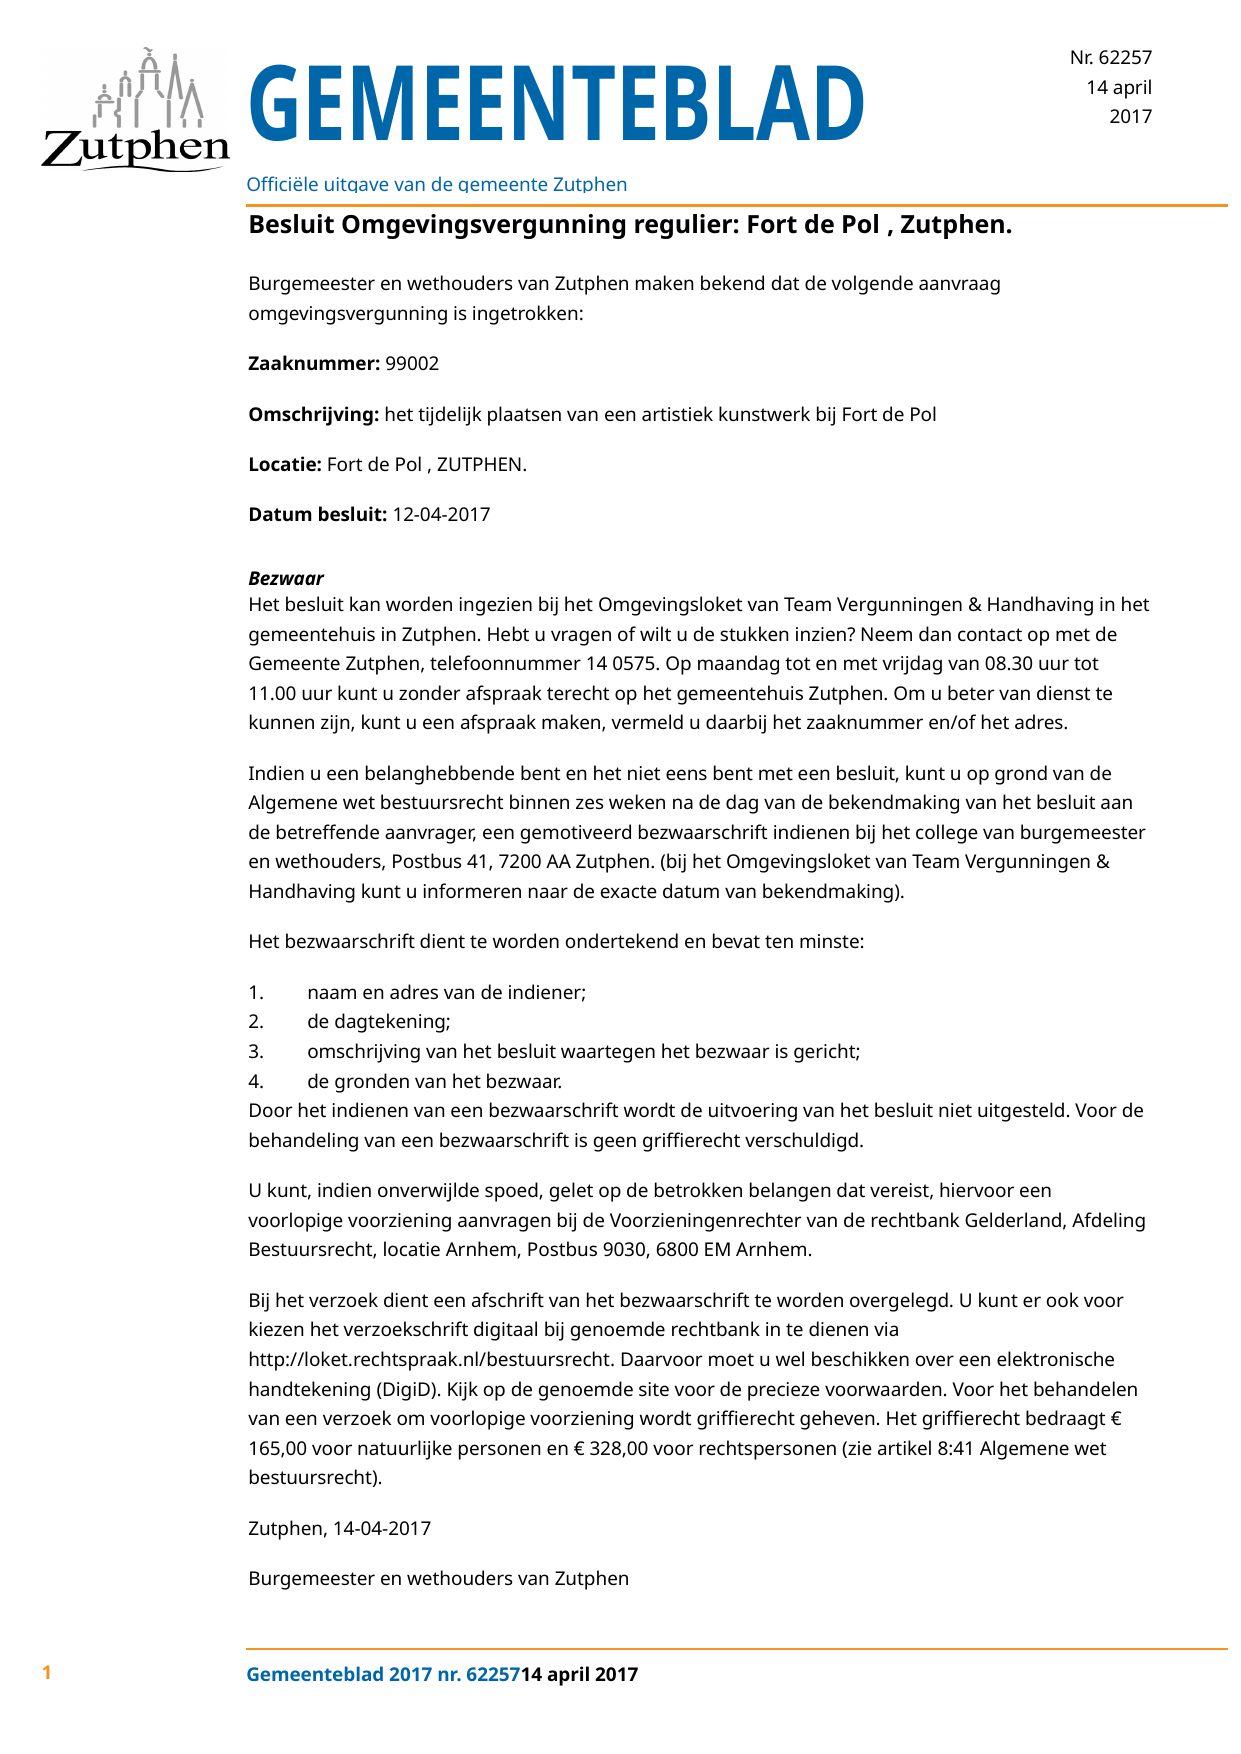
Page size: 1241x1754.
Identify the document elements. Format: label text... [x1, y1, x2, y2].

list naam en adres van de indiener; [248, 979, 1152, 1005]
text Indien u een belanghebbende bent en het niet eens bent met een besluit, kunt u op grond van de Algemene wet bestuursrecht binnen zes weken na de dag van de bekendmaking van het besluit aan de betreffende aanvrager, een gemotiveerd bezwaarschrift indienen bij het college van burgemeester en wethouders, Postbus 41, 7200 AA Zutphen. (bij het Omgevingsloket van Team Vergunningen & Handhaving kunt u informeren naar de exacte datum van bekendmaking). [248, 760, 1152, 904]
text Burgemeester en wethouders van Zutphen maken bekend dat de volgende aanvraag omgevingsvergunning is ingetrokken: [248, 270, 1152, 326]
text Locatie: Fort de Pol , ZUTPHEN. [248, 451, 1152, 477]
text Bezwaar [248, 566, 1152, 591]
text Het besluit kan worden ingezien bij het Omgevingsloket van Team Vergunningen & Handhaving in het gemeentehuis in Zutphen. Hebt u vragen of wilt u de stukken inzien? Neem dan contact op met de Gemeente Zutphen, telefoonnummer 14 0575. Op maandag tot en met vrijdag van 08.30 uur tot 11.00 uur kunt u zonder afspraak terecht op het gemeentehuis Zutphen. Om u beter van dienst te kunnen zijn, kunt u een afspraak maken, vermeld u daarbij het zaaknummer en/of het adres. [248, 591, 1152, 735]
list de dagtekening; [248, 1009, 1152, 1034]
text Datum besluit: 12-04-2017 [248, 502, 1152, 527]
text Burgemeester en wethouders van Zutphen [248, 1565, 1152, 1591]
text Zaaknummer: 99002 [248, 350, 1152, 376]
picture [41, 47, 231, 172]
text Omschrijving: het tijdelijk plaatsen van een artistiek kunstwerk bij Fort de Pol [248, 401, 1152, 426]
text Besluit Omgevingsvergunning regulier: Fort de Pol , Zutphen. [248, 207, 1152, 241]
text Door het indienen van een bezwaarschrift wordt de uitvoering van het besluit niet uitgesteld. Voor de behandeling van een bezwaarschrift is geen griffierecht verschuldigd. [248, 1097, 1152, 1153]
text U kunt, indien onverwijlde spoed, gelet op de betrokken belangen dat vereist, hiervoor een voorlopige voorziening aanvragen bij de Voorzieningenrechter van de rechtbank Gelderland, Afdeling Bestuursrecht, locatie Arnhem, Postbus 9030, 6800 EM Arnhem. [248, 1177, 1152, 1262]
list omschrijving van het besluit waartegen het bezwaar is gericht; [248, 1038, 1152, 1064]
list de gronden van het bezwaar. [248, 1068, 1152, 1094]
text Bij het verzoek dient een afschrift van het bezwaarschrift te worden overgelegd. U kunt er ook voor kiezen het verzoekschrift digitaal bij genoemde rechtbank in te dienen via http://loket.rechtspraak.nl/bestuursrecht. Daarvoor moet u wel beschikken over een elektronische handtekening (DigiD). Kijk op de genoemde site voor de precieze voorwaarden. Voor het behandelen van een verzoek om voorlopige voorziening wordt griffierecht geheven. Het griffierecht bedraagt € 165,00 voor natuurlijke personen en € 328,00 voor rechtspersonen (zie artikel 8:41 Algemene wet bestuursrecht). [248, 1287, 1152, 1490]
text Het bezwaarschrift dient te worden ondertekend en bevat ten minste: [248, 929, 1152, 954]
text Zutphen, 14-04-2017 [248, 1515, 1152, 1541]
